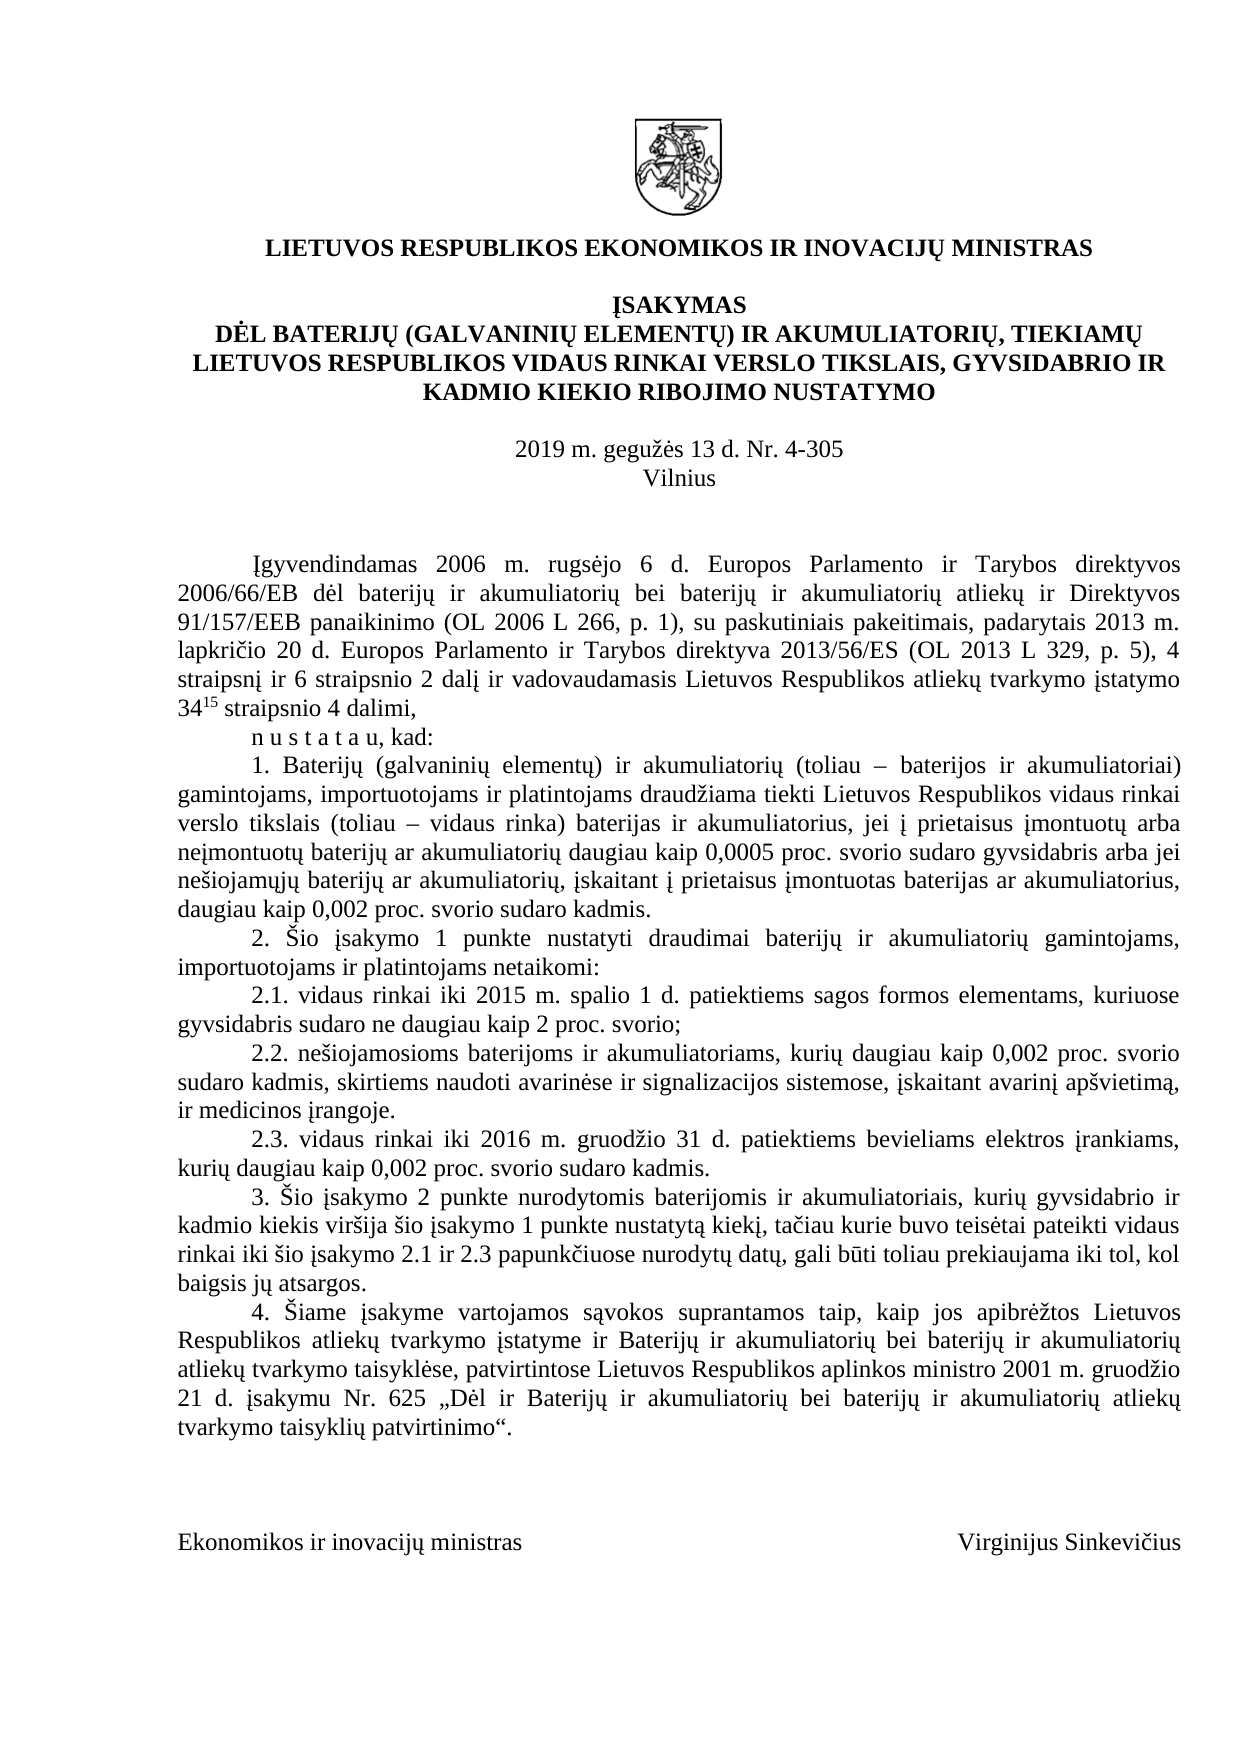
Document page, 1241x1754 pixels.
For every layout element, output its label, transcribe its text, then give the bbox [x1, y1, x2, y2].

text 2.2. nešiojamosioms baterijoms ir akumuliatoriams, kurių daugiau kaip 0,002 proc. svorio sudaro kadmis, skirtiems naudoti avarinėse ir signalizacijos sistemose, įskaitant avarinį apšvietimą, ir medicinos įrangoje. [177, 1038, 1181, 1124]
text 2. Šio įsakymo 1 punkte nustatyti draudimai baterijų ir akumuliatorių gamintojams, importuotojams ir platintojams netaikomi: [177, 923, 1181, 980]
text 2.3. vidaus rinkai iki 2016 m. gruodžio 31 d. patiektiems bevieliams elektros įrankiams, kurių daugiau kaip 0,002 proc. svorio sudaro kadmis. [177, 1124, 1181, 1182]
text 4. Šiame įsakyme vartojamos sąvokos suprantamos taip, kaip jos apibrėžtos Lietuvos Respublikos atliekų tvarkymo įstatyme ir Baterijų ir akumuliatorių bei baterijų ir akumuliatorių atliekų tvarkymo taisyklėse, patvirtintose Lietuvos Respublikos aplinkos ministro 2001 m. gruodžio 21 d. įsakymu Nr. 625 „Dėl ir Baterijų ir akumuliatorių bei baterijų ir akumuliatorių atliekų tvarkymo taisyklių patvirtinimo“. [177, 1297, 1181, 1440]
text 1. Baterijų (galvaninių elementų) ir akumuliatorių (toliau – baterijos ir akumuliatoriai) gamintojams, importuotojams ir platintojams draudžiama tiekti Lietuvos Respublikos vidaus rinkai verslo tikslais (toliau – vidaus rinka) baterijas ir akumuliatorius, jei į prietaisus įmontuotų arba neįmontuotų baterijų ar akumuliatorių daugiau kaip 0,0005 proc. svorio sudaro gyvsidabris arba jei nešiojamųjų baterijų ar akumuliatorių, įskaitant į prietaisus įmontuotas baterijas ar akumuliatorius, daugiau kaip 0,002 proc. svorio sudaro kadmis. [177, 750, 1181, 923]
text Ekonomikos ir inovacijų ministras Virginijus Sinkevičius [177, 1527, 1181, 1555]
text DĖL BATERIJŲ (GALVANINIŲ ELEMENTŲ) IR AKUMULIATORIŲ, TIEKIAMŲ LIETUVOS RESPUBLIKOS VIDAUS RINKAI VERSLO TIKSLAIS, GYVSIDABRIO IR KADMIO KIEKIO RIBOJIMO NUSTATYMO [177, 319, 1181, 405]
text Vilnius [177, 463, 1181, 492]
text 2.1. vidaus rinkai iki 2015 m. spalio 1 d. patiektiems sagos formos elementams, kuriuose gyvsidabris sudaro ne daugiau kaip 2 proc. svorio; [177, 980, 1181, 1038]
text įsakymas [177, 290, 1181, 319]
text nustatau, kad: [177, 722, 1181, 750]
text LIETUVOS RESPUBLIKOS Ekonomikos ir inovacijų MINISTRAS [177, 233, 1181, 262]
text 2019 m. gegužės 13 d. Nr. 4-305 [177, 434, 1181, 463]
text 3. Šio įsakymo 2 punkte nurodytomis baterijomis ir akumuliatoriais, kurių gyvsidabrio ir kadmio kiekis viršija šio įsakymo 1 punkte nustatytą kiekį, tačiau kurie buvo teisėtai pateikti vidaus rinkai iki šio įsakymo 2.1 ir 2.3 papunkčiuose nurodytų datų, gali būti toliau prekiaujama iki tol, kol baigsis jų atsargos. [177, 1182, 1181, 1297]
text Įgyvendindamas 2006 m. rugsėjo 6 d. Europos Parlamento ir Tarybos direktyvos 2006/66/EB dėl baterijų ir akumuliatorių bei baterijų ir akumuliatorių atliekų ir Direktyvos 91/157/EEB panaikinimo (OL 2006 L 266, p. 1), su paskutiniais pakeitimais, padarytais 2013 m. lapkričio 20 d. Europos Parlamento ir Tarybos direktyva 2013/56/ES (OL 2013 L 329, p. 5), 4 straipsnį ir 6 straipsnio 2 dalį ir vadovaudamasis Lietuvos Respublikos atliekų tvarkymo įstatymo 3415 straipsnio 4 dalimi, [177, 549, 1181, 722]
